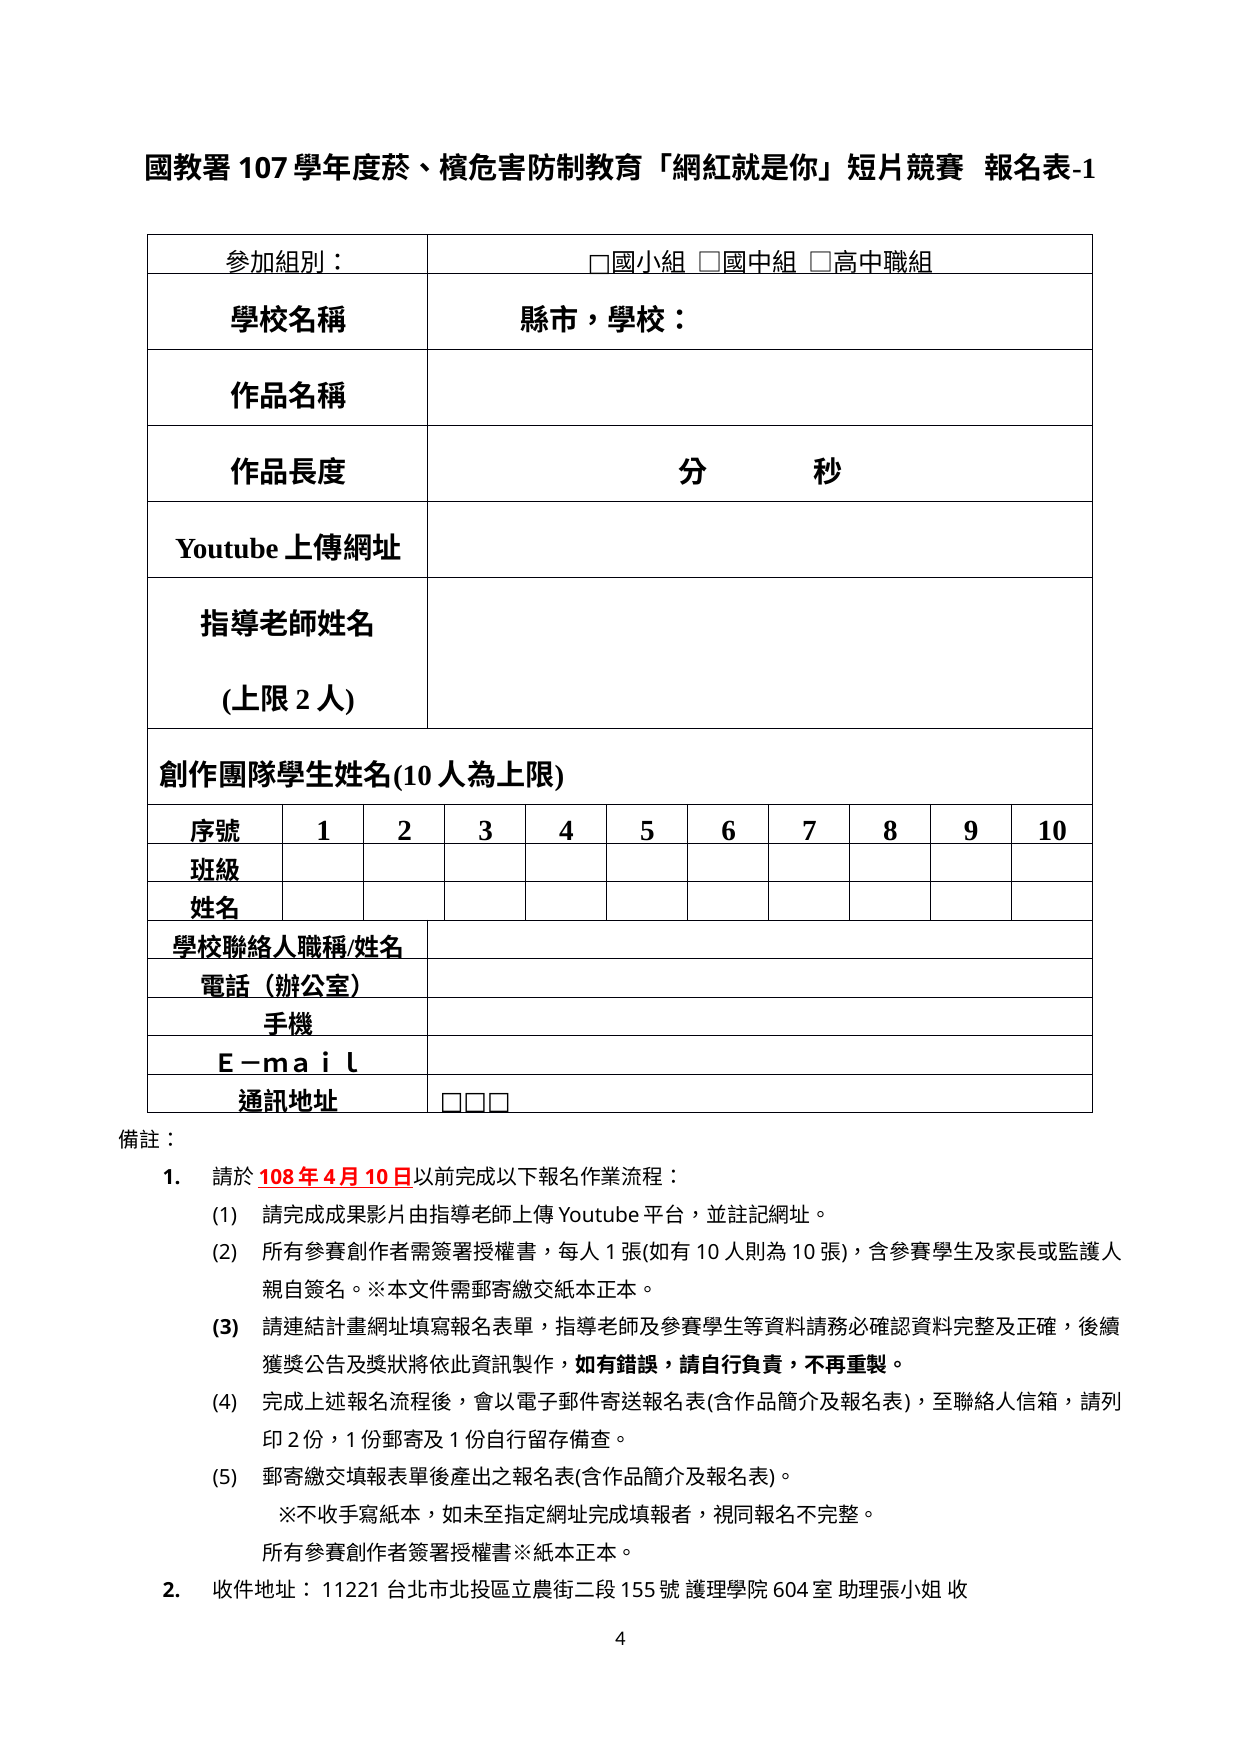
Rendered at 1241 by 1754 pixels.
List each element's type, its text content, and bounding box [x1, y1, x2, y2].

list 所有參賽創作者需簽署授權書，每人1張(如有10人則為10張)，含參賽學生及家長或監護人親自簽名。※本文件需郵寄繳交紙本正本。 [212, 1226, 1122, 1301]
table_cell [769, 882, 849, 919]
table_cell [445, 844, 525, 881]
table_cell 10 [1012, 805, 1092, 842]
table_cell [607, 882, 687, 919]
table_header 參加組別： [148, 235, 427, 273]
table_cell 姓名 [148, 882, 282, 919]
table_cell [428, 998, 1092, 1035]
text 國教署107學年度菸、檳危害防制教育「網紅就是你」短片競賽 報名表-1 [118, 122, 1122, 197]
table_cell [445, 882, 525, 919]
list 請完成成果影片由指導老師上傳Youtube平台，並註記網址。 [212, 1188, 1122, 1226]
table_cell [428, 578, 1092, 728]
table_cell 序號 [148, 805, 282, 842]
table_cell [931, 882, 1011, 919]
list 請連結計畫網址填寫報名表單，指導老師及參賽學生等資料請務必確認資料完整及正確，後續獲獎公告及獎狀將依此資訊製作，如有錯誤，請自行負責，不再重製。 [212, 1301, 1122, 1376]
table_cell [850, 844, 930, 881]
table_cell [688, 882, 768, 919]
table_cell [428, 959, 1092, 997]
list 請於108年4月10日以前完成以下報名作業流程： [162, 1151, 1122, 1188]
table_cell 6 [688, 805, 768, 842]
table_cell [1012, 882, 1092, 919]
table_cell □□□ [428, 1075, 1092, 1112]
table_cell [428, 350, 1092, 425]
table_cell Ｅ－ｍａｉｌ [148, 1036, 427, 1074]
table_cell 學校名稱 [148, 274, 427, 349]
table_cell 分 秒 [428, 426, 1092, 501]
table_cell 5 [607, 805, 687, 842]
table_cell [769, 844, 849, 881]
table_cell [607, 844, 687, 881]
table_cell 8 [850, 805, 930, 842]
table_cell 9 [931, 805, 1011, 842]
text 備註： [118, 1113, 1122, 1151]
table_cell 3 [445, 805, 525, 842]
table_cell 學校聯絡人職稱/姓名 [148, 921, 427, 958]
table_header □國小組 □國中組 □高中職組 [428, 235, 1092, 273]
table_cell 4 [526, 805, 606, 842]
table_cell 作品名稱 [148, 350, 427, 425]
table_cell [526, 882, 606, 919]
table_cell [850, 882, 930, 919]
table_cell [428, 502, 1092, 577]
table_cell 通訊地址 [148, 1075, 427, 1112]
table_cell [688, 844, 768, 881]
list 郵寄繳交填報表單後產出之報名表(含作品簡介及報名表)。 ※不收手寫紙本，如未至指定網址完成填報者，視同報名不完整。 所有參賽創作者簽署授權書※紙本正本。 [212, 1451, 1122, 1563]
table_cell 縣市，學校： [428, 274, 1092, 349]
table_cell Youtube上傳網址 [148, 502, 427, 577]
table_cell [931, 844, 1011, 881]
table_cell 指導老師姓名 (上限2人) [148, 578, 427, 728]
table_cell 手機 [148, 998, 427, 1035]
table_cell [428, 921, 1092, 958]
table_cell [1012, 844, 1092, 881]
table_cell 創作團隊學生姓名(10人為上限) [148, 729, 1092, 804]
table_cell 作品長度 [148, 426, 427, 501]
table_cell 7 [769, 805, 849, 842]
table_cell 1 [283, 805, 363, 842]
table_cell [364, 882, 444, 919]
table_cell [283, 882, 363, 919]
table_cell [364, 844, 444, 881]
table_cell 班級 [148, 844, 282, 881]
table_cell [428, 1036, 1092, 1074]
list 完成上述報名流程後，會以電子郵件寄送報名表(含作品簡介及報名表)，至聯絡人信箱，請列印2份，1份郵寄及1份自行留存備查。 [212, 1376, 1122, 1451]
table_cell [283, 844, 363, 881]
list 收件地址： 11221 台北市北投區立農街二段155號 護理學院604室 助理張小姐 收 [162, 1563, 1122, 1601]
table_cell 2 [364, 805, 444, 842]
table_cell 電話（辦公室） [148, 959, 427, 997]
table_cell [526, 844, 606, 881]
